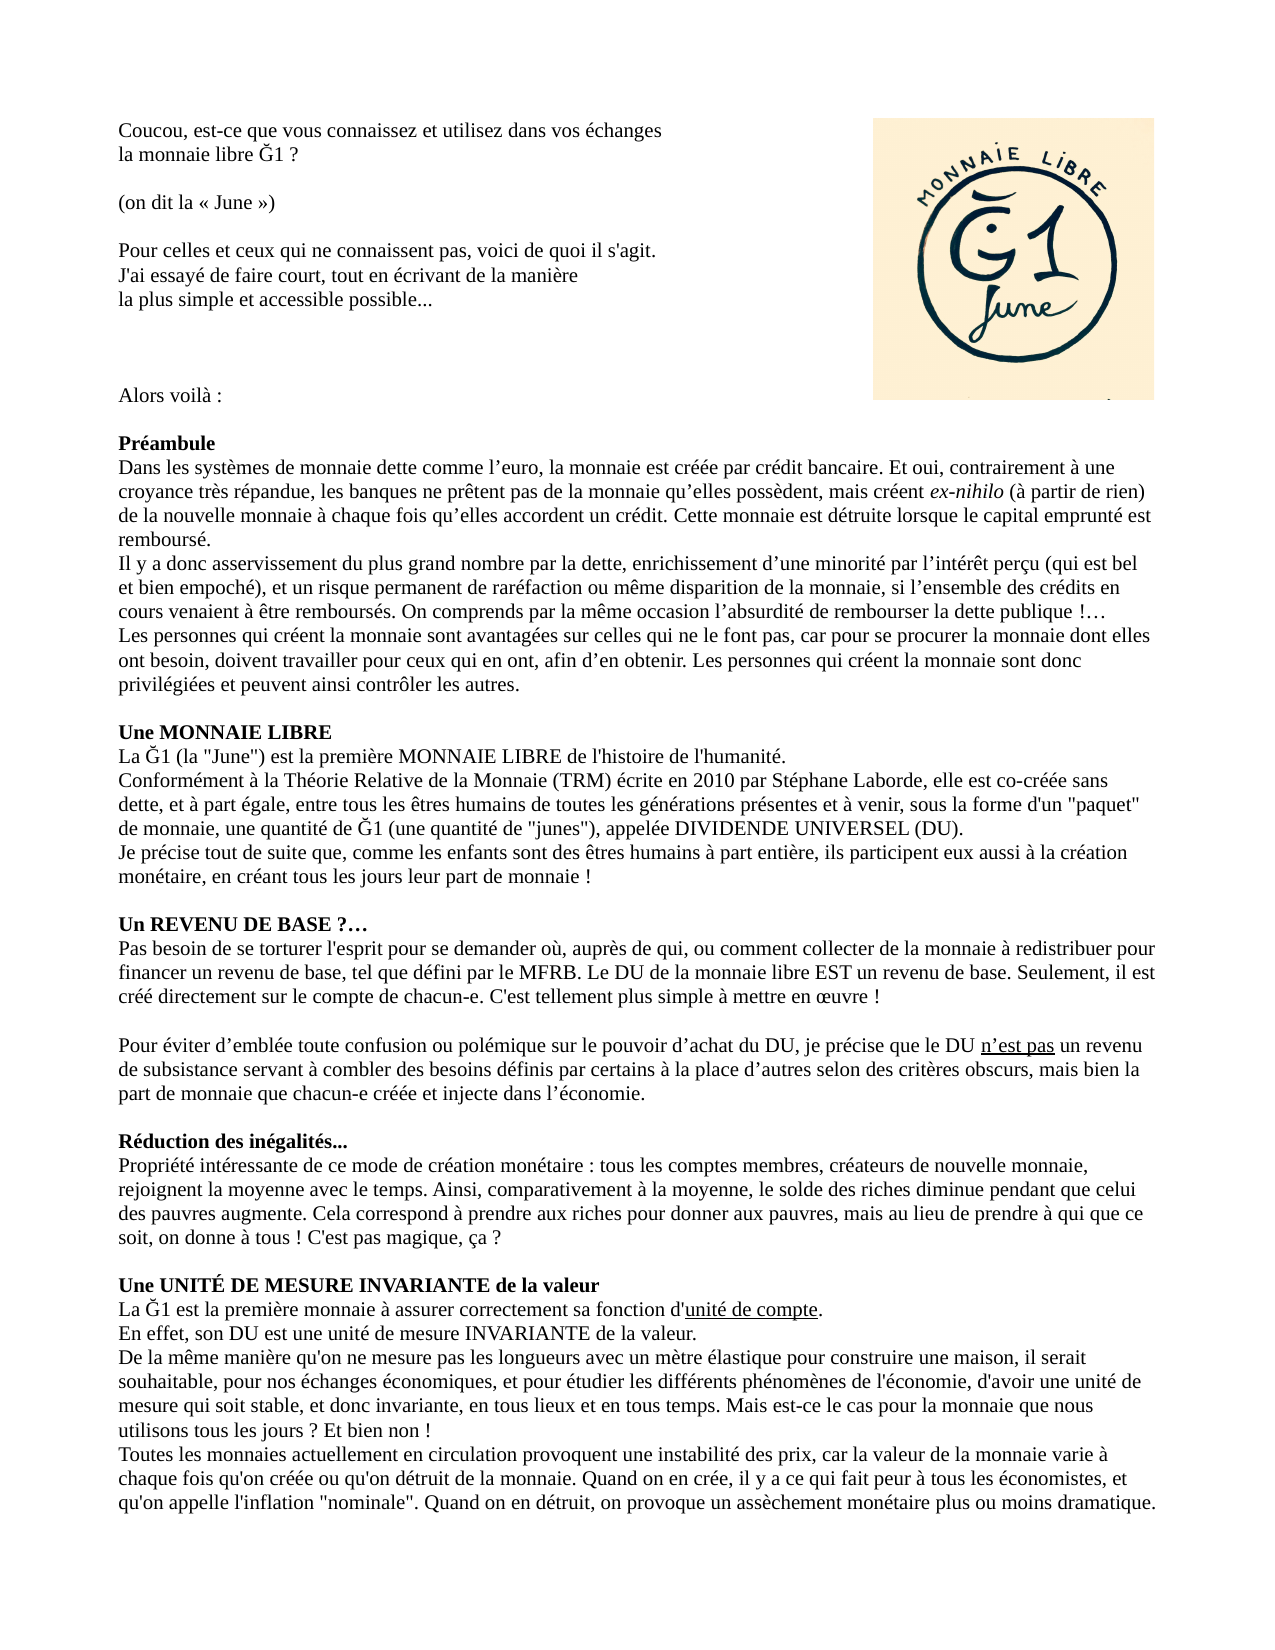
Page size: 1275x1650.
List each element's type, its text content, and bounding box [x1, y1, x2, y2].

text Alors voilà : [118, 383, 1157, 407]
text Propriété intéressante de ce mode de création monétaire : tous les comptes membres, créateurs de nouvelle monnaie, rejoignent la moyenne avec le temps. Ainsi, comparativement à la moyenne, le solde des riches diminue pendant que celui des pauvres augmente. Cela correspond à prendre aux riches pour donner aux pauvres, mais au lieu de prendre à qui que ce soit, on donne à tous ! C'est pas magique, ça ? [118, 1153, 1157, 1249]
text Les personnes qui créent la monnaie sont avantagées sur celles qui ne le font pas, car pour se procurer la monnaie dont elles ont besoin, doivent travailler pour ceux qui en ont, afin d’en obtenir. Les personnes qui créent la monnaie sont donc privilégiées et peuvent ainsi contrôler les autres. [118, 623, 1157, 696]
text Coucou, est-ce que vous connaissez et utilisez dans vos échanges [118, 118, 873, 142]
text Il y a donc asservissement du plus grand nombre par la dette, enrichissement d’une minorité par l’intérêt perçu (qui est bel et bien empoché), et un risque permanent de raréfaction ou même disparition de la monnaie, si l’ensemble des crédits en cours venaient à être remboursés. On comprends par la même occasion l’absurdité de rembourser la dette publique !… [118, 551, 1157, 623]
text Pas besoin de se torturer l'esprit pour se demander où, auprès de qui, ou comment collecter de la monnaie à redistribuer pour financer un revenu de base, tel que défini par le MFRB. Le DU de la monnaie libre EST un revenu de base. Seulement, il est créé directement sur le compte de chacun-e. C'est tellement plus simple à mettre en œuvre ! [118, 936, 1157, 1008]
text En effet, son DU est une unité de mesure INVARIANTE de la valeur. [118, 1321, 1157, 1345]
text Toutes les monnaies actuellement en circulation provoquent une instabilité des prix, car la valeur de la monnaie varie à chaque fois qu'on créée ou qu'on détruit de la monnaie. Quand on en crée, il y a ce qui fait peur à tous les économistes, et qu'on appelle l'inflation "nominale". Quand on en détruit, on provoque un assèchement monétaire plus ou moins dramatique. [118, 1442, 1157, 1514]
text Je précise tout de suite que, comme les enfants sont des êtres humains à part entière, ils participent eux aussi à la création monétaire, en créant tous les jours leur part de monnaie ! [118, 840, 1157, 888]
text La Ğ1 (la "June") est la première MONNAIE LIBRE de l'histoire de l'humanité. [118, 744, 1157, 768]
text Préambule [118, 431, 1157, 455]
picture [873, 118, 1155, 400]
text Conformément à la Théorie Relative de la Monnaie (TRM) écrite en 2010 par Stéphane Laborde, elle est co-créée sans dette, et à part égale, entre tous les êtres humains de toutes les générations présentes et à venir, sous la forme d'un "paquet" de monnaie, une quantité de Ğ1 (une quantité de "junes"), appelée DIVIDENDE UNIVERSEL (DU). [118, 768, 1157, 840]
text J'ai essayé de faire court, tout en écrivant de la manière [118, 262, 873, 287]
text Une MONNAIE LIBRE [118, 720, 1157, 744]
text la monnaie libre Ğ1 ? [118, 142, 873, 166]
text Dans les systèmes de monnaie dette comme l’euro, la monnaie est créée par crédit bancaire. Et oui, contrairement à une croyance très répandue, les banques ne prêtent pas de la monnaie qu’elles possèdent, mais créent ex-nihilo (à partir de rien) de la nouvelle monnaie à chaque fois qu’elles accordent un crédit. Cette monnaie est détruite lorsque le capital emprunté est remboursé. [118, 455, 1157, 551]
text De la même manière qu'on ne mesure pas les longueurs avec un mètre élastique pour construire une maison, il serait souhaitable, pour nos échanges économiques, et pour étudier les différents phénomènes de l'économie, d'avoir une unité de mesure qui soit stable, et donc invariante, en tous lieux et en tous temps. Mais est-ce le cas pour la monnaie que nous utilisons tous les jours ? Et bien non ! [118, 1345, 1157, 1442]
text (on dit la « June ») [118, 190, 873, 214]
text Une UNITÉ DE MESURE INVARIANTE de la valeur [118, 1273, 1157, 1297]
text Pour celles et ceux qui ne connaissent pas, voici de quoi il s'agit. [118, 238, 873, 262]
text Réduction des inégalités... [118, 1129, 1157, 1153]
text Un REVENU DE BASE ?… [118, 912, 1157, 936]
text la plus simple et accessible possible... [118, 287, 873, 311]
text Pour éviter d’emblée toute confusion ou polémique sur le pouvoir d’achat du DU, je précise que le DU n’est pas un revenu de subsistance servant à combler des besoins définis par certains à la place d’autres selon des critères obscurs, mais bien la part de monnaie que chacun-e créée et injecte dans l’économie. [118, 1032, 1157, 1105]
text La Ğ1 est la première monnaie à assurer correctement sa fonction d'unité de compte. [118, 1297, 1157, 1321]
